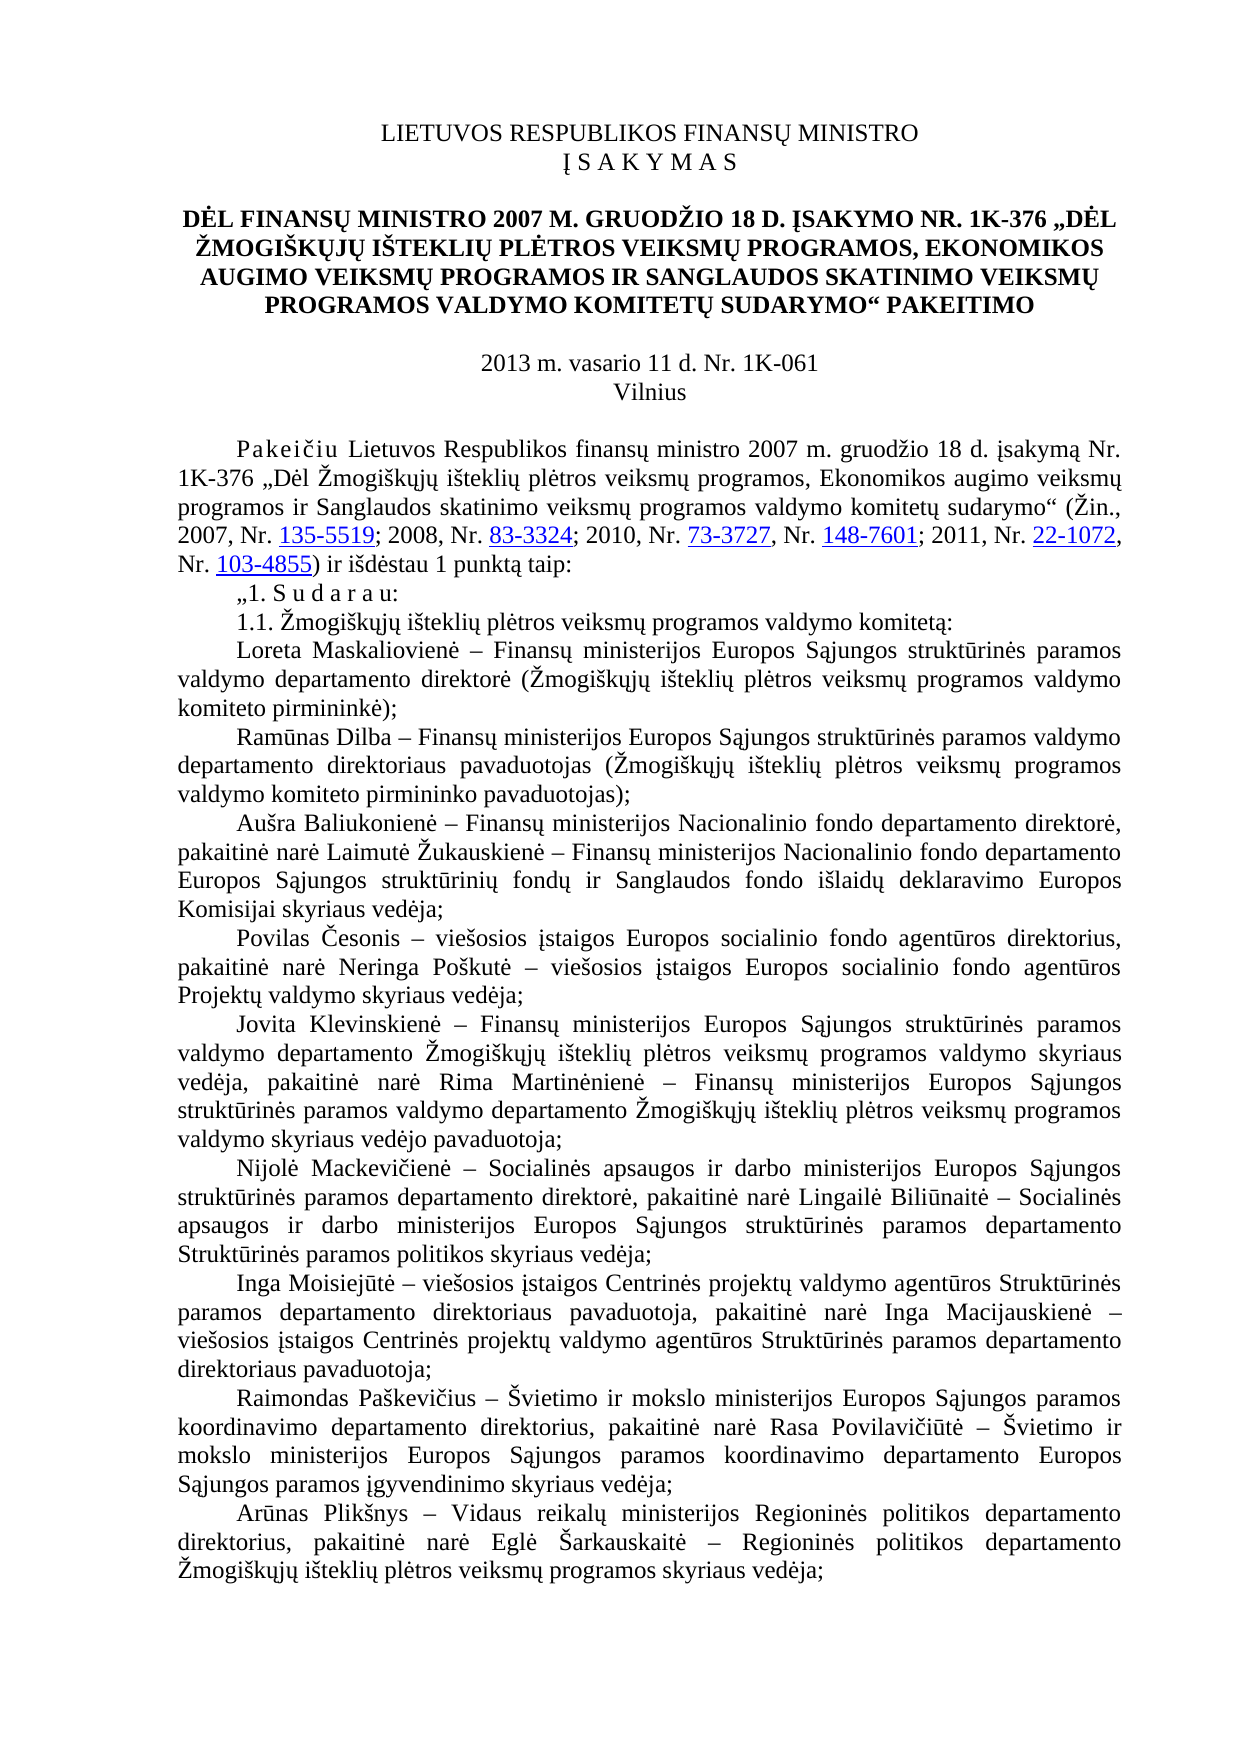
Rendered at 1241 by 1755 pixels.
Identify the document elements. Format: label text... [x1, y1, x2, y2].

text Inga Moisiejūtė – viešosios įstaigos Centrinės projektų valdymo agentūros Struktūrinės paramos departamento direktoriaus pavaduotoja, pakaitinė narė Inga Macijauskienė – viešosios įstaigos Centrinės projektų valdymo agentūros Struktūrinės paramos departamento direktoriaus pavaduotoja; [177, 1268, 1122, 1383]
text LIETUVOS RESPUBLIKOS FINANSŲ MINISTRO [177, 118, 1122, 147]
text Vilnius [177, 377, 1122, 406]
text Į S A K Y M A S [177, 147, 1122, 176]
text Pakeičiu Lietuvos Respublikos finansų ministro 2007 m. gruodžio 18 d. įsakymą Nr. 1K-376 „Dėl Žmogiškųjų išteklių plėtros veiksmų programos, Ekonomikos augimo veiksmų programos ir Sanglaudos skatinimo veiksmų programos valdymo komitetų sudarymo“ (Žin., 2007, Nr. 135-5519; 2008, Nr. 83-3324; 2010, Nr. 73-3727, Nr. 148-7601; 2011, Nr. 22-1072, Nr. 103-4855) ir išdėstau 1 punktą taip: [177, 434, 1122, 578]
text DĖL FINANSŲ MINISTRO 2007 M. GRUODŽIO 18 D. ĮSAKYMO Nr. 1K-376 „DĖL ŽMOGIŠKŲJŲ IŠTEKLIŲ PLĖTROS VEIKSMŲ PROGRAMOS, EKONOMIKOS AUGIMO VEIKSMŲ PROGRAMOS IR SANGLAUDOS SKATINIMO VEIKSMŲ PROGRAMOS VALDYMO KOMITETŲ sudarymo“ PAKEITIMO [177, 204, 1122, 319]
text Nijolė Mackevičienė – Socialinės apsaugos ir darbo ministerijos Europos Sąjungos struktūrinės paramos departamento direktorė, pakaitinė narė Lingailė Biliūnaitė – Socialinės apsaugos ir darbo ministerijos Europos Sąjungos struktūrinės paramos departamento Struktūrinės paramos politikos skyriaus vedėja; [177, 1153, 1122, 1268]
text „1. S u d a r a u: [177, 578, 1122, 607]
text Loreta Maskaliovienė – Finansų ministerijos Europos Sąjungos struktūrinės paramos valdymo departamento direktorė (Žmogiškųjų išteklių plėtros veiksmų programos valdymo komiteto pirmininkė); [177, 636, 1122, 722]
text 2013 m. vasario 11 d. Nr. 1K-061 [177, 348, 1122, 377]
text Arūnas Plikšnys – Vidaus reikalų ministerijos Regioninės politikos departamento direktorius, pakaitinė narė Eglė Šarkauskaitė – Regioninės politikos departamento Žmogiškųjų išteklių plėtros veiksmų programos skyriaus vedėja; [177, 1498, 1122, 1584]
text Jovita Klevinskienė – Finansų ministerijos Europos Sąjungos struktūrinės paramos valdymo departamento Žmogiškųjų išteklių plėtros veiksmų programos valdymo skyriaus vedėja, pakaitinė narė Rima Martinėnienė – Finansų ministerijos Europos Sąjungos struktūrinės paramos valdymo departamento Žmogiškųjų išteklių plėtros veiksmų programos valdymo skyriaus vedėjo pavaduotoja; [177, 1009, 1122, 1153]
text Povilas Česonis – viešosios įstaigos Europos socialinio fondo agentūros direktorius, pakaitinė narė Neringa Poškutė – viešosios įstaigos Europos socialinio fondo agentūros Projektų valdymo skyriaus vedėja; [177, 923, 1122, 1009]
text Ramūnas Dilba – Finansų ministerijos Europos Sąjungos struktūrinės paramos valdymo departamento direktoriaus pavaduotojas (Žmogiškųjų išteklių plėtros veiksmų programos valdymo komiteto pirmininko pavaduotojas); [177, 722, 1122, 808]
text Raimondas Paškevičius – Švietimo ir mokslo ministerijos Europos Sąjungos paramos koordinavimo departamento direktorius, pakaitinė narė Rasa Povilavičiūtė – Švietimo ir mokslo ministerijos Europos Sąjungos paramos koordinavimo departamento Europos Sąjungos paramos įgyvendinimo skyriaus vedėja; [177, 1383, 1122, 1498]
text Aušra Baliukonienė – Finansų ministerijos Nacionalinio fondo departamento direktorė, pakaitinė narė Laimutė Žukauskienė – Finansų ministerijos Nacionalinio fondo departamento Europos Sąjungos struktūrinių fondų ir Sanglaudos fondo išlaidų deklaravimo Europos Komisijai skyriaus vedėja; [177, 808, 1122, 923]
text 1.1. Žmogiškųjų išteklių plėtros veiksmų programos valdymo komitetą: [177, 607, 1122, 636]
